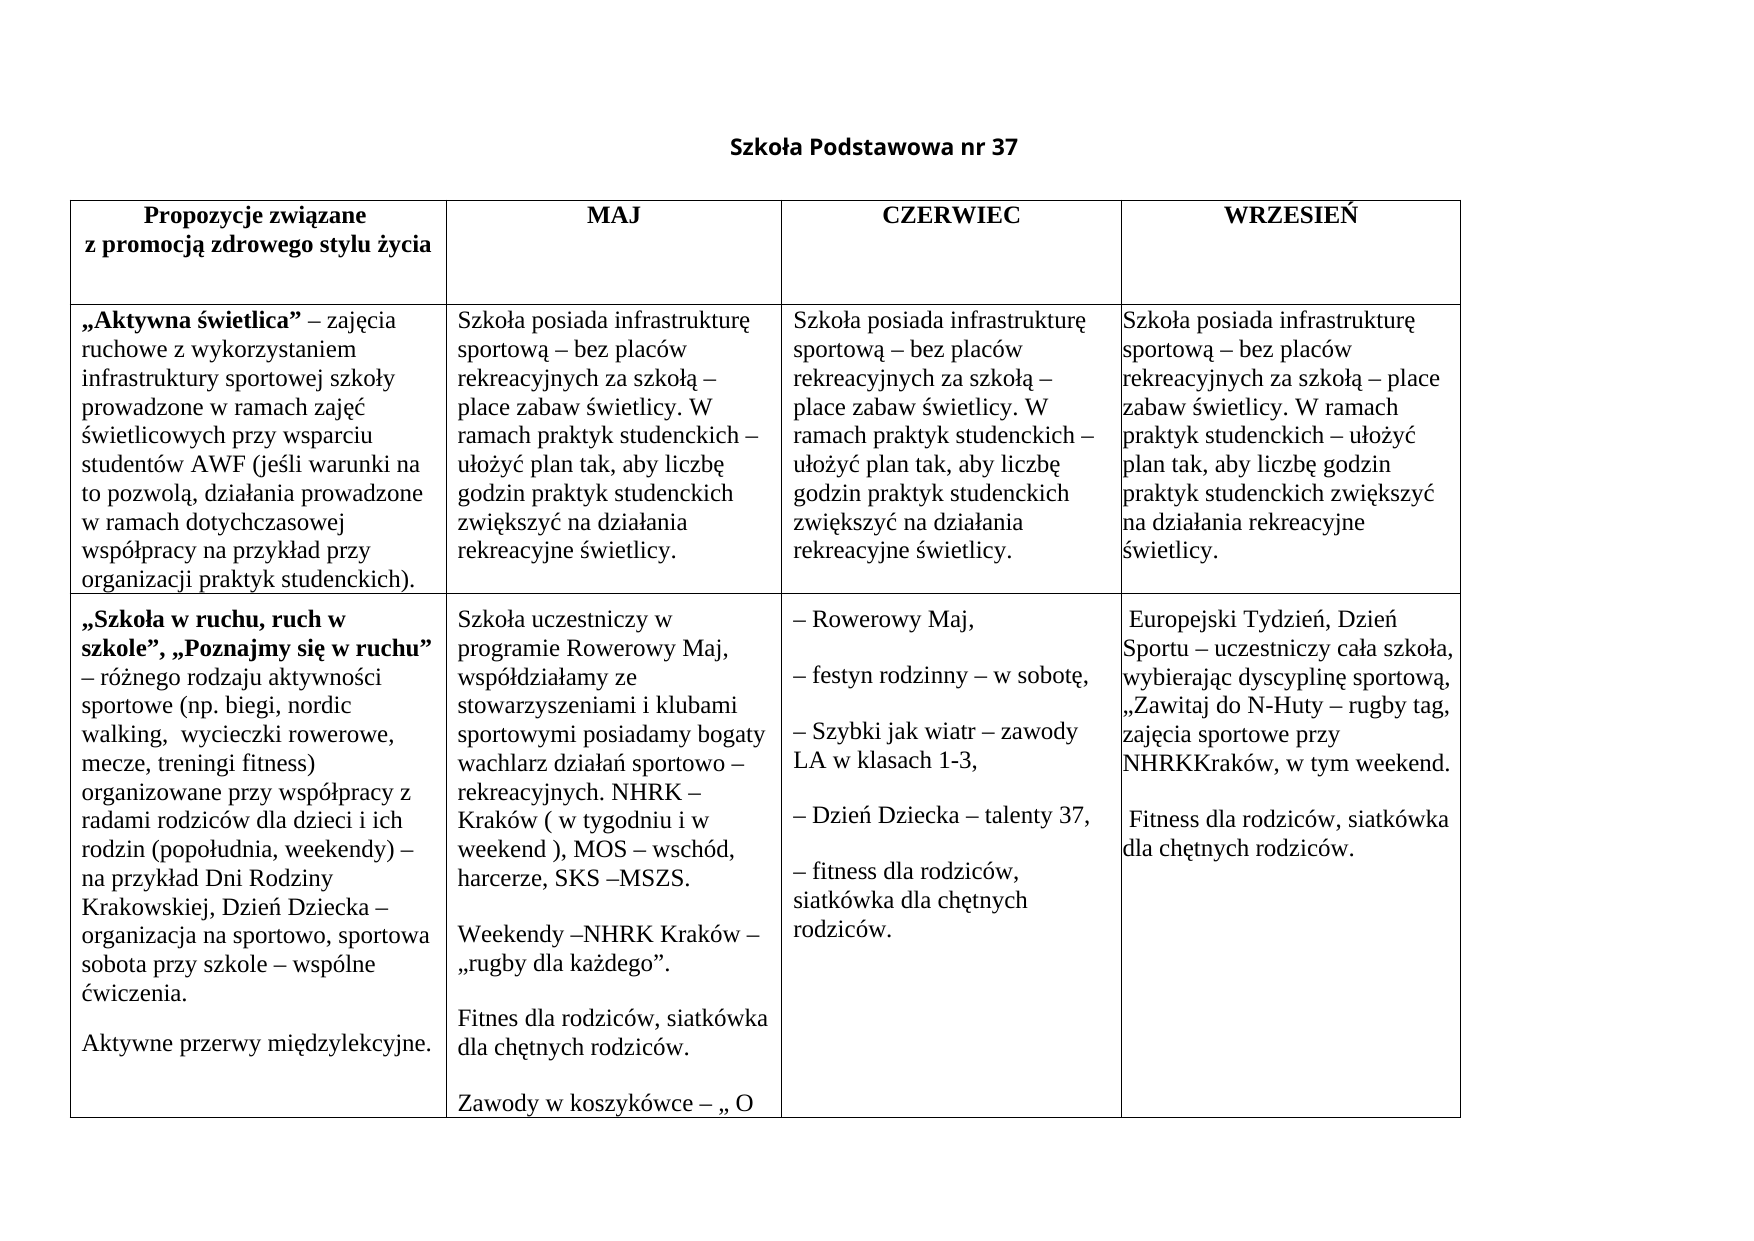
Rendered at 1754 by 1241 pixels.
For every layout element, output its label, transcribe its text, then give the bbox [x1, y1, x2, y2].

table_cell „Aktywna świetlica” – zajęcia ruchowe z wykorzystaniem infrastruktury sportowej szkoły prowadzone w ramach zajęć świetlicowych przy wsparciu studentów AWF (jeśli warunki na to pozwolą, działania prowadzone w ramach dotychczasowej współpracy na przykład przy organizacji praktyk studenckich). [71, 305, 446, 593]
table_cell – Rowerowy Maj, – festyn rodzinny – w sobotę, – Szybki jak wiatr – zawody LA w klasach 1-3, – Dzień Dziecka – talenty 37, – fitness dla rodziców, siatkówka dla chętnych rodziców. [782, 594, 1121, 1117]
table_header WRZESIEŃ [1122, 201, 1460, 304]
table_cell Europejski Tydzień, Dzień Sportu – uczestniczy cała szkoła, wybierając dyscyplinę sportową, „Zawitaj do N-Huty – rugby tag, zajęcia sportowe przy NHRKKraków, w tym weekend. Fitness dla rodziców, siatkówka dla chętnych rodziców. [1122, 594, 1460, 1117]
table_cell Szkoła posiada infrastrukturę sportową – bez placów rekreacyjnych za szkołą – place zabaw świetlicy. W ramach praktyk studenckich –ułożyć plan tak, aby liczbę godzin praktyk studenckich zwiększyć na działania rekreacyjne świetlicy. [782, 305, 1121, 593]
table_cell Szkoła posiada infrastrukturę sportową – bez placów rekreacyjnych za szkołą – place zabaw świetlicy. W ramach praktyk studenckich – ułożyć plan tak, aby liczbę godzin praktyk studenckich zwiększyć na działania rekreacyjne świetlicy. [1122, 305, 1460, 593]
table_header MAJ [447, 201, 781, 304]
table_cell Szkoła uczestniczy w programie Rowerowy Maj, współdziałamy ze stowarzyszeniami i klubami sportowymi posiadamy bogaty wachlarz działań sportowo –rekreacyjnych. NHRK –Kraków ( w tygodniu i w weekend ), MOS – wschód, harcerze, SKS –MSZS. Weekendy –NHRK Kraków – „rugby dla każdego”. Fitnes dla rodziców, siatkówka dla chętnych rodziców. Zawody w koszykówce – „ O [447, 594, 781, 1117]
table_cell „Szkoła w ruchu, ruch w szkole”, „Poznajmy się w ruchu” – różnego rodzaju aktywności sportowe (np. biegi, nordic walking, wycieczki rowerowe, mecze, treningi fitness) organizowane przy współpracy z radami rodziców dla dzieci i ich rodzin (popołudnia, weekendy) – na przykład Dni Rodziny Krakowskiej, Dzień Dziecka – organizacja na sportowo, sportowa sobota przy szkole – wspólne ćwiczenia. Aktywne przerwy międzylekcyjne. [71, 594, 446, 1117]
table_header Propozycje związane z promocją zdrowego stylu życia [71, 201, 446, 304]
text Szkoła Podstawowa nr 37 [148, 131, 1606, 162]
table_cell Szkoła posiada infrastrukturę sportową – bez placów rekreacyjnych za szkołą – place zabaw świetlicy. W ramach praktyk studenckich –ułożyć plan tak, aby liczbę godzin praktyk studenckich zwiększyć na działania rekreacyjne świetlicy. [447, 305, 781, 593]
table_header CZERWIEC [782, 201, 1121, 304]
